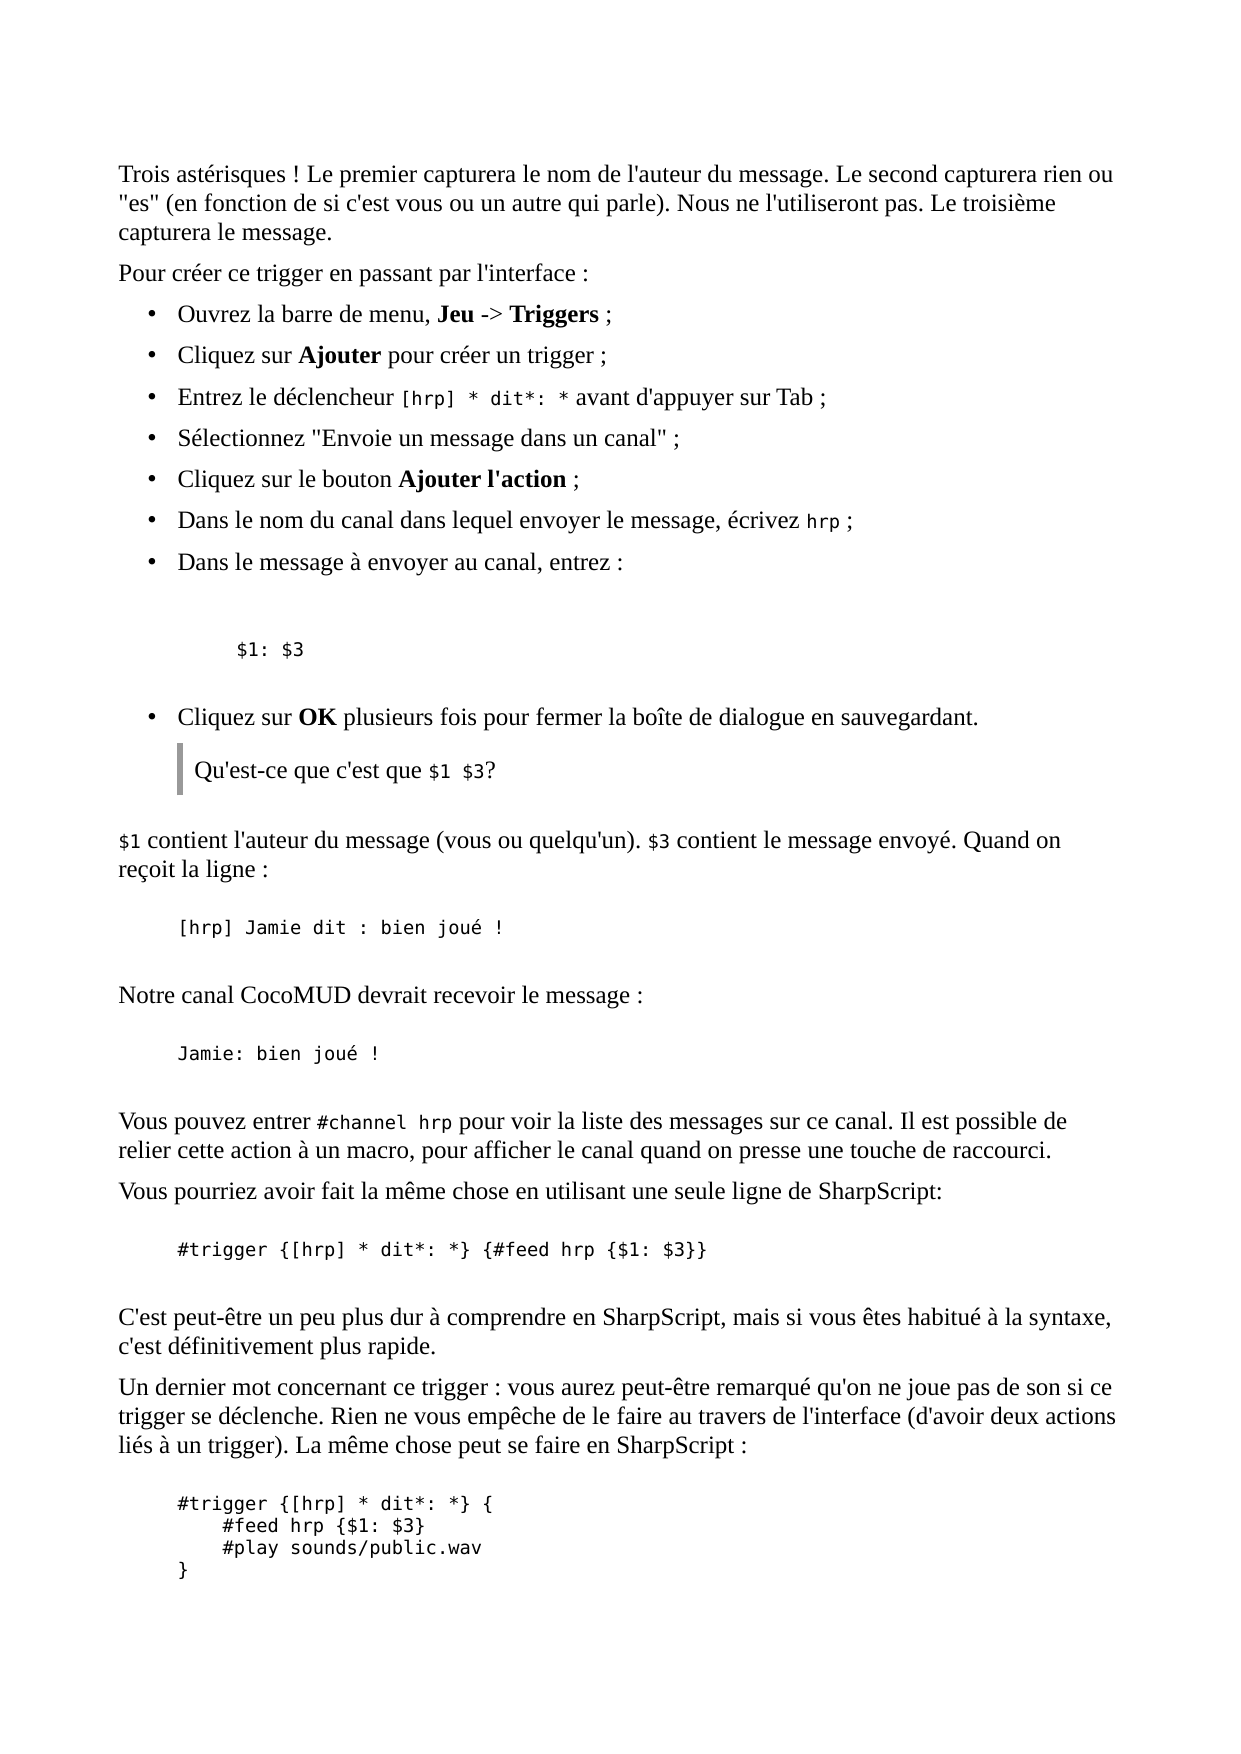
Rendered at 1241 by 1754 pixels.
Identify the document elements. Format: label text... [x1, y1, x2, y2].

text #trigger {[hrp] * dit*: *} {#feed hrp {$1: $3}} [177, 1217, 1063, 1261]
text $1 contient l'auteur du message (vous ou quelqu'un). $3 contient le message envoyé. Quand on reçoit la ligne : [118, 825, 1122, 882]
text Jamie: bien joué ! [177, 1021, 1063, 1065]
text Vous pourriez avoir fait la même chose en utilisant une seule ligne de SharpScript: [118, 1176, 1122, 1205]
text Trois astérisques ! Le premier capturera le nom de l'auteur du message. Le second capturera rien ou "es" (en fonction de si c'est vous ou un autre qui parle). Nous ne l'utiliseront pas. Le troisième capturera le message. [118, 159, 1122, 246]
text Qu'est-ce que c'est que $1 $3? [183, 743, 1063, 795]
list Dans le nom du canal dans lequel envoyer le message, écrivez hrp ; [148, 506, 1122, 534]
text Notre canal CocoMUD devrait recevoir le message : [118, 980, 1122, 1009]
list Cliquez sur Ajouter pour créer un trigger ; [148, 341, 1122, 369]
text C'est peut-être un peu plus dur à comprendre en SharpScript, mais si vous êtes habitué à la syntaxe, c'est définitivement plus rapide. [118, 1302, 1122, 1360]
list Sélectionnez "Envoie un message dans un canal" ; [148, 423, 1122, 452]
text Pour créer ce trigger en passant par l'interface : [118, 258, 1122, 287]
list Dans le message à envoyer au canal, entrez : [148, 547, 1122, 604]
text Vous pouvez entrer #channel hrp pour voir la liste des messages sur ce canal. Il est possible de relier cette action à un macro, pour afficher le canal quand on presse une touche de raccourci. [118, 1106, 1122, 1164]
list $1: $3 [207, 617, 1063, 661]
list Cliquez sur le bouton Ajouter l'action ; [148, 464, 1122, 493]
list Ouvrez la barre de menu, Jeu -> Triggers ; [148, 299, 1122, 328]
list Entrez le déclencheur [hrp] * dit*: * avant d'appuyer sur Tab ; [148, 382, 1122, 411]
text Un dernier mot concernant ce trigger : vous aurez peut-être remarqué qu'on ne joue pas de son si ce trigger se déclenche. Rien ne vous empêche de le faire au travers de l'interface (d'avoir deux actions liés à un trigger). La même chose peut se faire en SharpScript : [118, 1372, 1122, 1459]
list Cliquez sur OK plusieurs fois pour fermer la boîte de dialogue en sauvegardant. [148, 702, 1122, 731]
text #trigger {[hrp] * dit*: *} { #feed hrp {$1: $3} #play sounds/public.wav } [177, 1471, 1063, 1581]
text [hrp] Jamie dit : bien joué ! [177, 895, 1063, 939]
